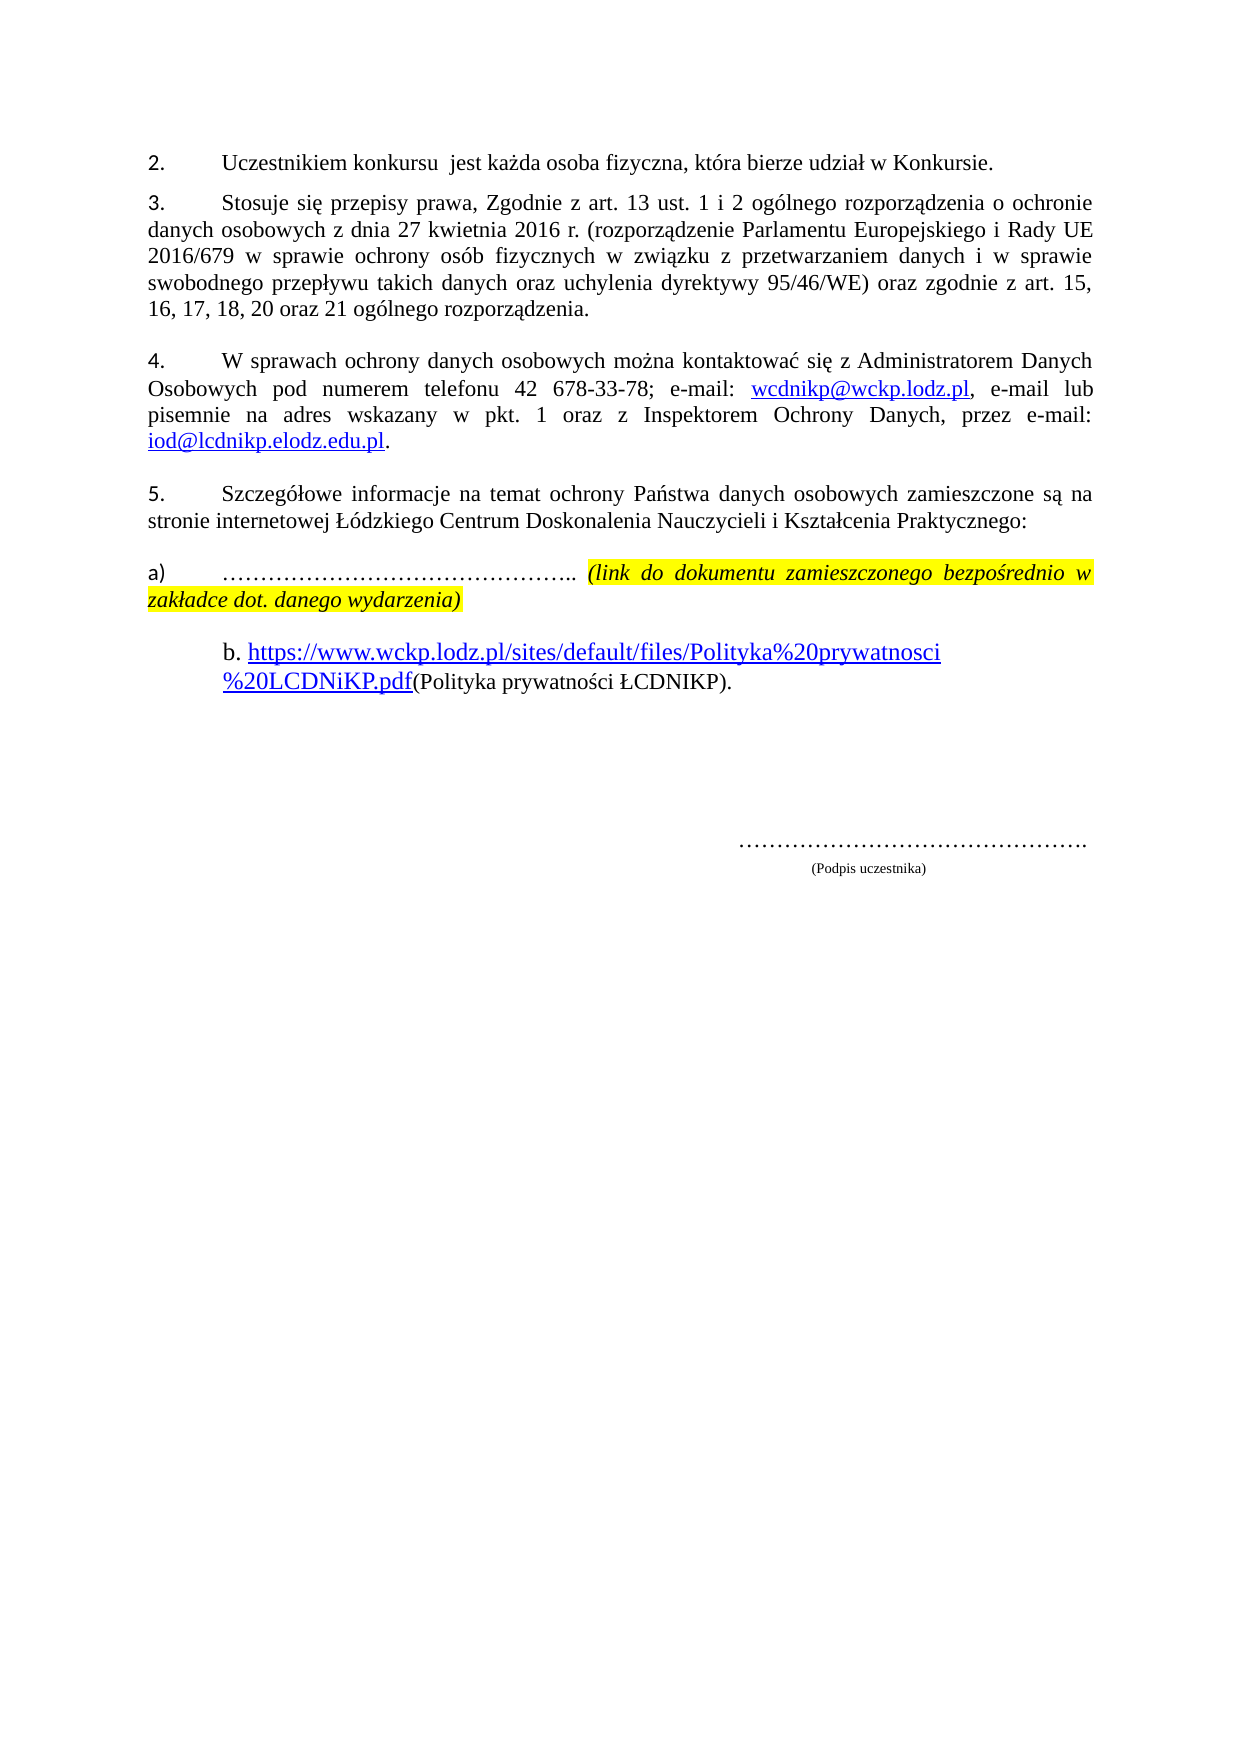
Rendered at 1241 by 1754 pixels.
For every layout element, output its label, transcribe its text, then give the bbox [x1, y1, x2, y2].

text (Podpis uczestnika) [148, 852, 1093, 879]
list ……………………………………….. (link do dokumentu zamieszczonego bezpośrednio w zakładce dot. danego wydarzenia) [148, 558, 1094, 612]
text ………………………………………. [148, 826, 1093, 852]
list Uczestnikiem konkursu jest każda osoba fizyczna, która bierze udział w Konkursie. [148, 148, 1094, 176]
list Stosuje się przepisy prawa, Zgodnie z art. 13 ust. 1 i 2 ogólnego rozporządzenia o ochronie danych osobowych z dnia 27 kwietnia 2016 r. (rozporządzenie Parlamentu Europejskiego i Rady UE 2016/679 w sprawie ochrony osób fizycznych w związku z przetwarzaniem danych i w sprawie swobodnego przepływu takich danych oraz uchylenia dyrektywy 95/46/WE) oraz zgodnie z art. 15, 16, 17, 18, 20 oraz 21 ogólnego rozporządzenia. [148, 188, 1094, 322]
list W sprawach ochrony danych osobowych można kontaktować się z Administratorem Danych Osobowych pod numerem telefonu 42 678-33-78; e-mail: wcdnikp@wckp.lodz.pl, e-mail lub pisemnie na adres wskazany w pkt. 1 oraz z Inspektorem Ochrony Danych, przez e-mail: iod@lcdnikp.elodz.edu.pl. [148, 347, 1094, 454]
text b. https://www.wckp.lodz.pl/sites/default/files/Polityka%20prywatnosci%20LCDNiKP.pdf(Polityka prywatności ŁCDNIKP). [223, 637, 1094, 695]
list Szczegółowe informacje na temat ochrony Państwa danych osobowych zamieszczone są na stronie internetowej Łódzkiego Centrum Doskonalenia Nauczycieli i Kształcenia Praktycznego: [148, 479, 1094, 533]
